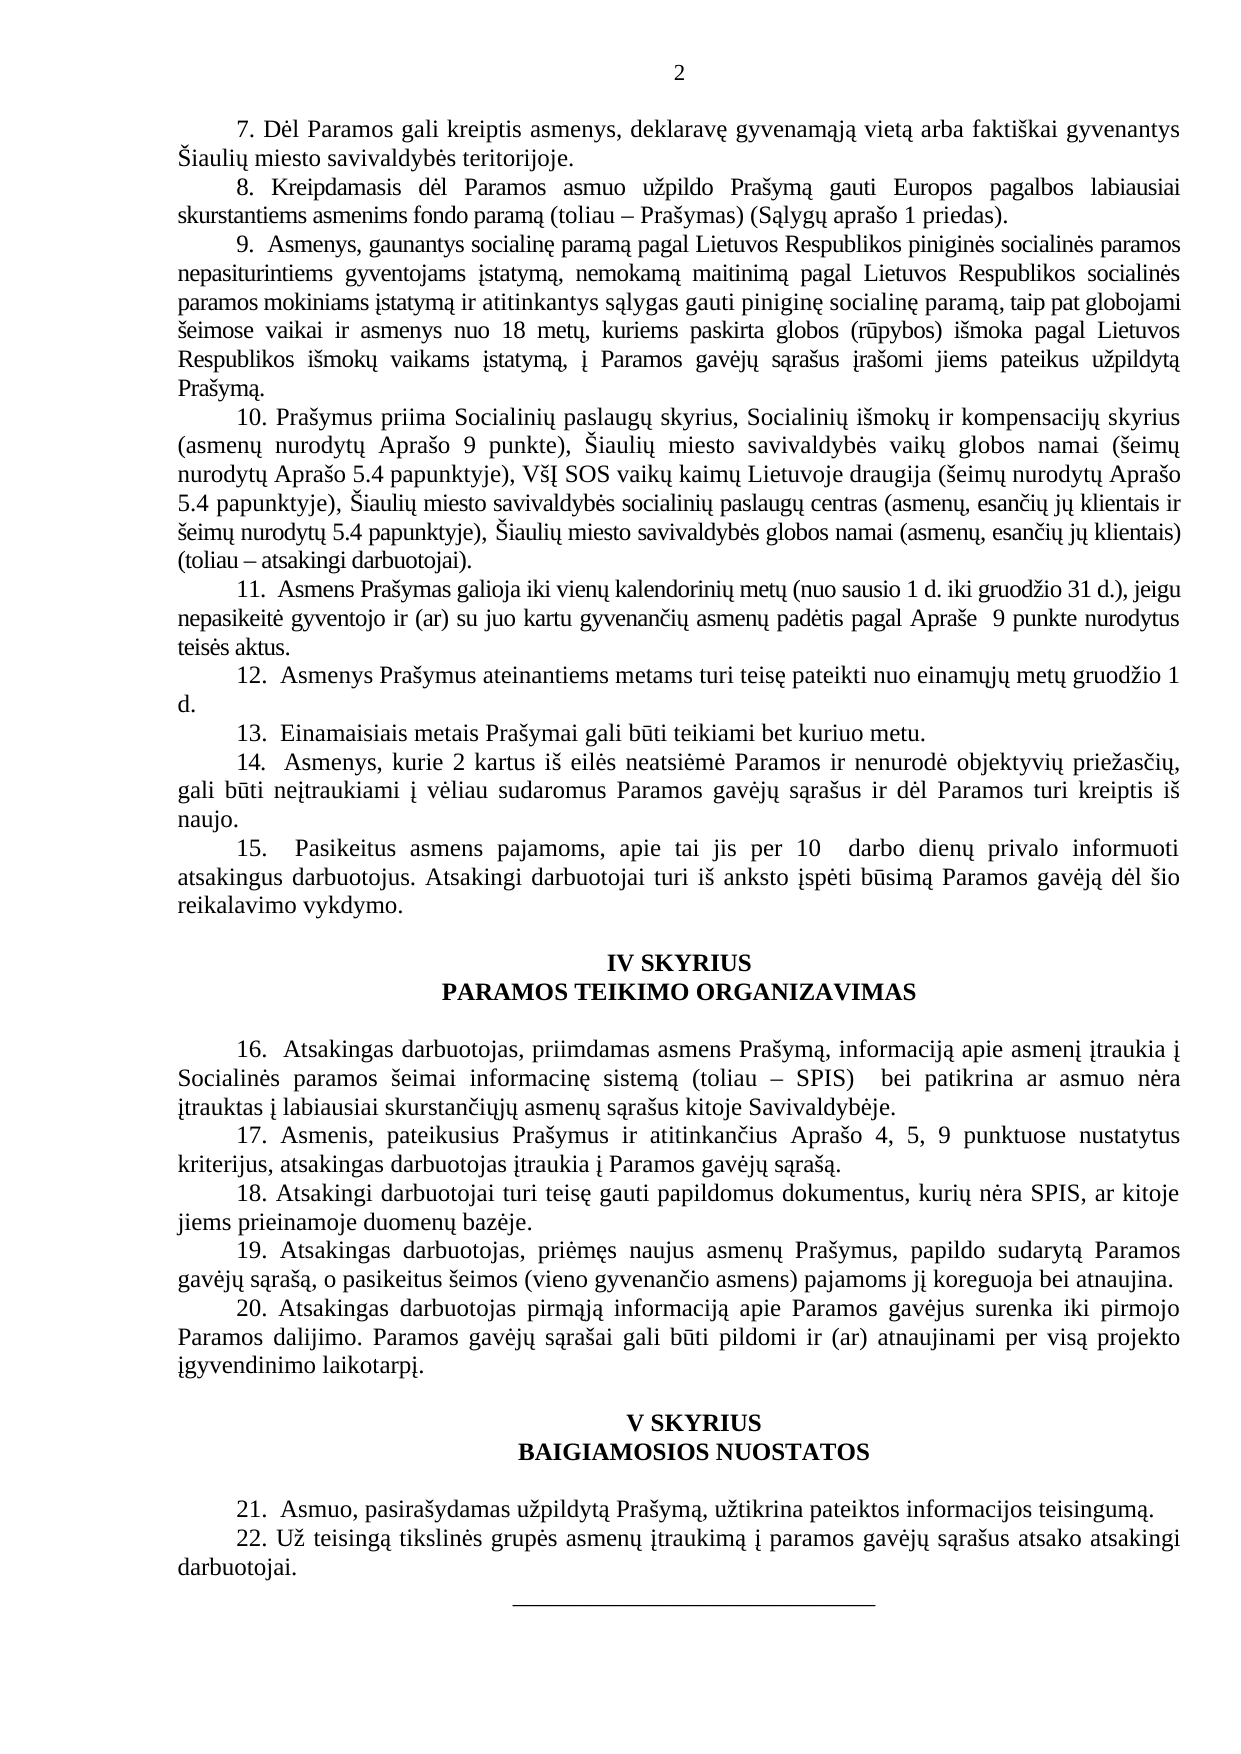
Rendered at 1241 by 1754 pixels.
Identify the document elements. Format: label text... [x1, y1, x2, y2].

text _____________________________ [177, 1580, 1181, 1609]
text 13. Einamaisiais metais Prašymai gali būti teikiami bet kuriuo metu. [177, 718, 1181, 747]
text 12. Asmenys Prašymus ateinantiems metams turi teisę pateikti nuo einamųjų metų gruodžio 1 d. [177, 660, 1181, 718]
text 16. Atsakingas darbuotojas, priimdamas asmens Prašymą, informaciją apie asmenį įtraukia į Socialinės paramos šeimai informacinę sistemą (toliau – SPIS) bei patikrina ar asmuo nėra įtrauktas į labiausiai skurstančiųjų asmenų sąrašus kitoje Savivaldybėje. [177, 1034, 1181, 1120]
text 10. Prašymus priima Socialinių paslaugų skyrius, Socialinių išmokų ir kompensacijų skyrius (asmenų nurodytų Aprašo 9 punkte), Šiaulių miesto savivaldybės vaikų globos namai (šeimų nurodytų Aprašo 5.4 papunktyje), VšĮ SOS vaikų kaimų Lietuvoje draugija (šeimų nurodytų Aprašo 5.4 papunktyje), Šiaulių miesto savivaldybės socialinių paslaugų centras (asmenų, esančių jų klientais ir šeimų nurodytų 5.4 papunktyje), Šiaulių miesto savivaldybės globos namai (asmenų, esančių jų klientais) (toliau – atsakingi darbuotojai). [177, 402, 1181, 574]
text 9. Asmenys, gaunantys socialinę paramą pagal Lietuvos Respublikos piniginės socialinės paramos nepasiturintiems gyventojams įstatymą, nemokamą maitinimą pagal Lietuvos Respublikos socialinės paramos mokiniams įstatymą ir atitinkantys sąlygas gauti piniginę socialinę paramą, taip pat globojami šeimose vaikai ir asmenys nuo 18 metų, kuriems paskirta globos (rūpybos) išmoka pagal Lietuvos Respublikos išmokų vaikams įstatymą, į Paramos gavėjų sąrašus įrašomi jiems pateikus užpildytą Prašymą. [177, 229, 1181, 402]
text 14. Asmenys, kurie 2 kartus iš eilės neatsiėmė Paramos ir nenurodė objektyvių priežasčių, gali būti neįtraukiami į vėliau sudaromus Paramos gavėjų sąrašus ir dėl Paramos turi kreiptis iš naujo. [177, 747, 1181, 833]
text 15. Pasikeitus asmens pajamoms, apie tai jis per 10 darbo dienų privalo informuoti atsakingus darbuotojus. Atsakingi darbuotojai turi iš anksto įspėti būsimą Paramos gavėją dėl šio reikalavimo vykdymo. [177, 833, 1181, 919]
text 17. Asmenis, pateikusius Prašymus ir atitinkančius Aprašo 4, 5, 9 punktuose nustatytus kriterijus, atsakingas darbuotojas įtraukia į Paramos gavėjų sąrašą. [177, 1120, 1181, 1178]
text 21. Asmuo, pasirašydamas užpildytą Prašymą, užtikrina pateiktos informacijos teisingumą. [177, 1494, 1181, 1523]
text 20. Atsakingas darbuotojas pirmąją informaciją apie Paramos gavėjus surenka iki pirmojo Paramos dalijimo. Paramos gavėjų sąrašai gali būti pildomi ir (ar) atnaujinami per visą projekto įgyvendinimo laikotarpį. [177, 1293, 1181, 1379]
text 18. Atsakingi darbuotojai turi teisę gauti papildomus dokumentus, kurių nėra SPIS, ar kitoje jiems prieinamoje duomenų bazėje. [177, 1178, 1181, 1235]
text IV SKYRIUS [177, 948, 1181, 977]
text BAIGIAMOSIOS NUOSTATOS [177, 1437, 1181, 1465]
text 11. Asmens Prašymas galioja iki vienų kalendorinių metų (nuo sausio 1 d. iki gruodžio 31 d.), jeigu nepasikeitė gyventojo ir (ar) su juo kartu gyvenančių asmenų padėtis pagal Apraše 9 punkte nurodytus teisės aktus. [177, 574, 1181, 660]
text V SKYRIUS [177, 1408, 1181, 1437]
text 19. Atsakingas darbuotojas, priėmęs naujus asmenų Prašymus, papildo sudarytą Paramos gavėjų sąrašą, o pasikeitus šeimos (vieno gyvenančio asmens) pajamoms jį koreguoja bei atnaujina. [177, 1235, 1181, 1293]
text 7. Dėl Paramos gali kreiptis asmenys, deklaravę gyvenamąją vietą arba faktiškai gyvenantys Šiaulių miesto savivaldybės teritorijoje. [177, 114, 1181, 172]
text 8. Kreipdamasis dėl Paramos asmuo užpildo Prašymą gauti Europos pagalbos labiausiai skurstantiems asmenims fondo paramą (toliau – Prašymas) (Sąlygų aprašo 1 priedas). [177, 172, 1181, 229]
text 22. Už teisingą tikslinės grupės asmenų įtraukimą į paramos gavėjų sąrašus atsako atsakingi darbuotojai. [177, 1523, 1181, 1580]
text PARAMOS TEIKIMO ORGANIZAVIMAS [177, 977, 1181, 1005]
